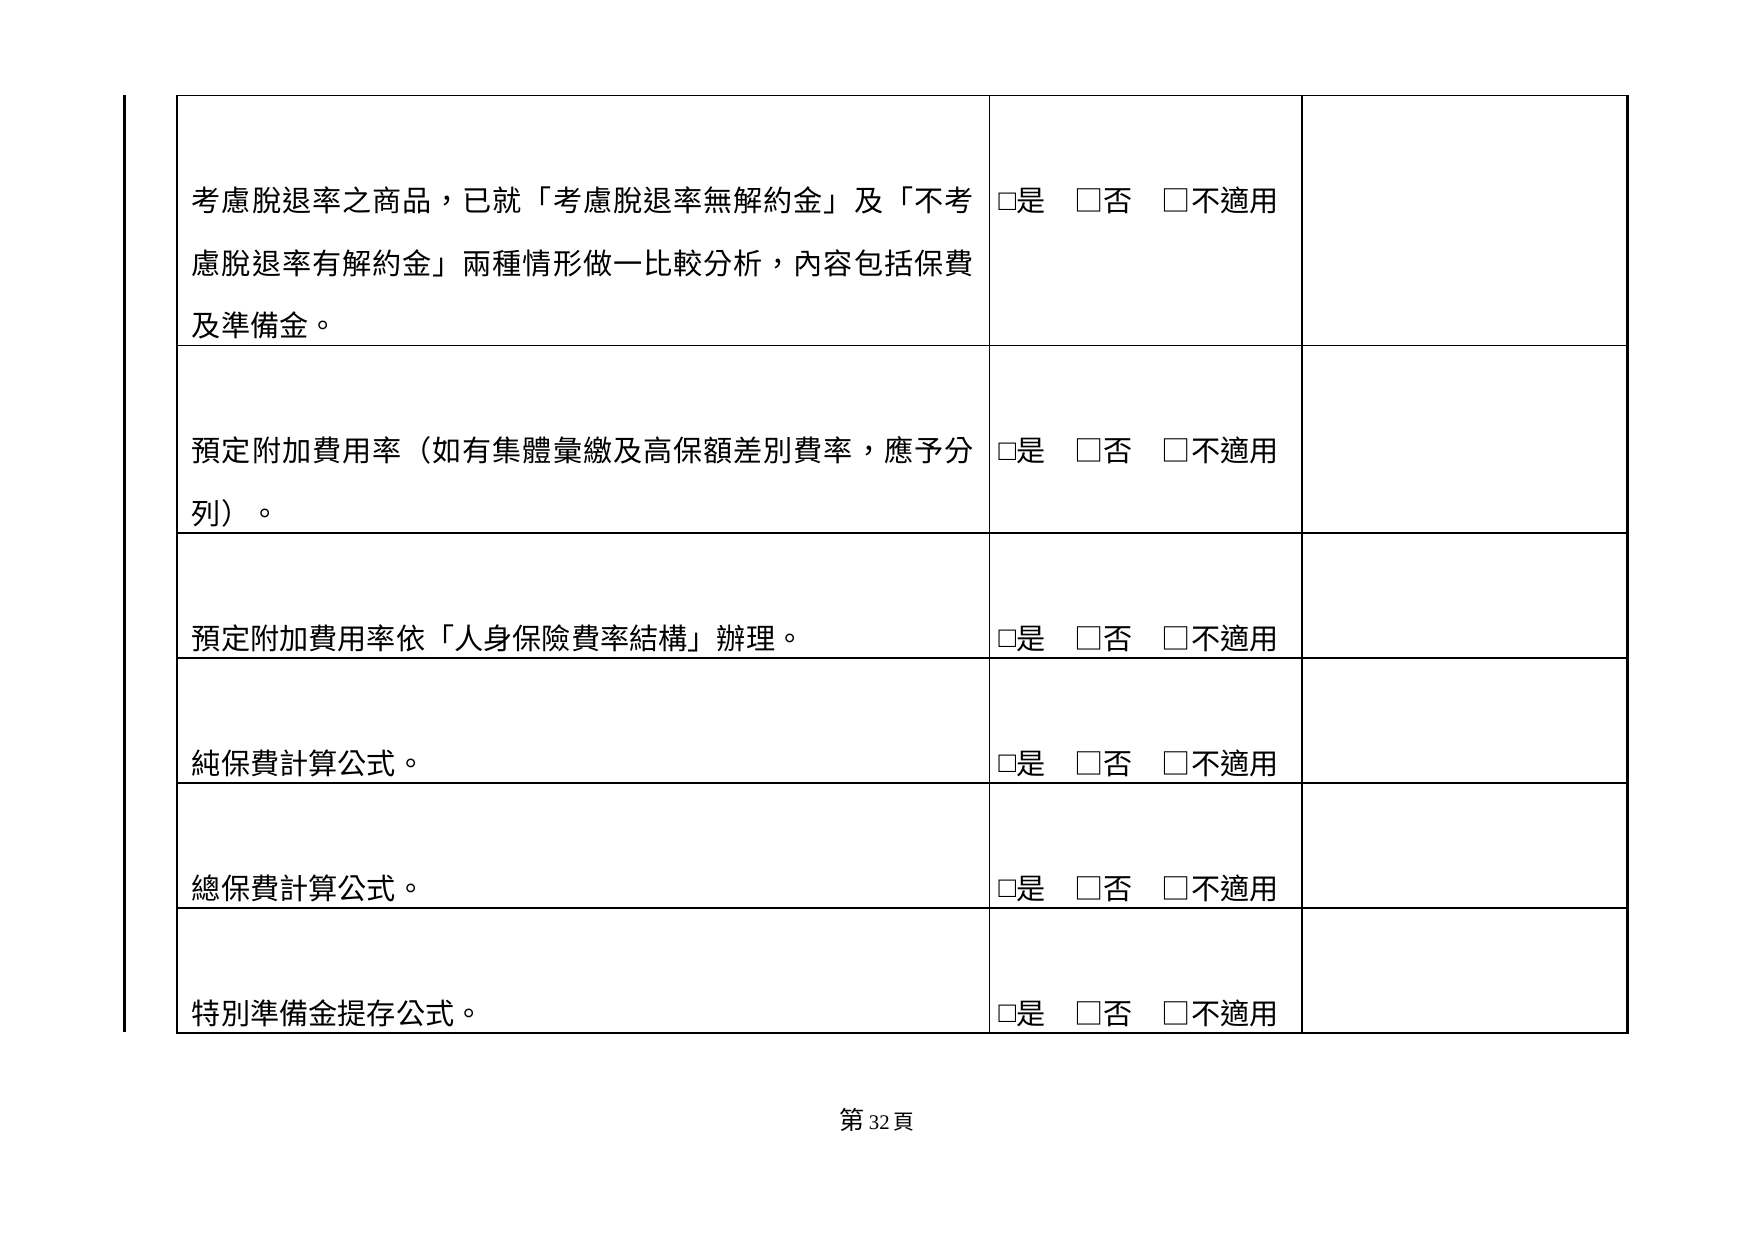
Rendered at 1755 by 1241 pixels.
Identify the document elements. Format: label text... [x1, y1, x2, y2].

table_cell [126, 657, 176, 782]
table_cell [1303, 346, 1626, 532]
table_cell 純保費計算公式。 [178, 659, 989, 782]
table_cell [126, 907, 176, 1032]
table_cell □是 □否 □不適用 [990, 534, 1301, 657]
table_cell 預定附加費用率依「人身保險費率結構」辦理。 [178, 534, 989, 657]
table_cell [1303, 909, 1626, 1032]
table_cell □是 □否 □不適用 [990, 346, 1301, 532]
table_cell 總保費計算公式。 [178, 784, 989, 907]
table_cell □是 □否 □不適用 [990, 909, 1301, 1032]
table_cell □是 □否 □不適用 [990, 96, 1301, 345]
table_cell □是 □否 □不適用 [990, 784, 1301, 907]
table_cell [1303, 96, 1626, 345]
table_cell 考慮脫退率之商品，已就「考慮脫退率無解約金」及「不考慮脫退率有解約金」兩種情形做一比較分析，內容包括保費及準備金。 [178, 96, 989, 345]
table_cell [126, 532, 176, 657]
table_cell 特別準備金提存公式。 [178, 909, 989, 1032]
table_cell [126, 95, 176, 532]
table_cell [126, 782, 176, 907]
table_cell [1303, 784, 1626, 907]
table_cell □是 □否 □不適用 [990, 659, 1301, 782]
table_cell [1303, 659, 1626, 782]
table_cell [1303, 534, 1626, 657]
table_cell 預定附加費用率（如有集體彙繳及高保額差別費率，應予分列）。 [178, 346, 989, 532]
